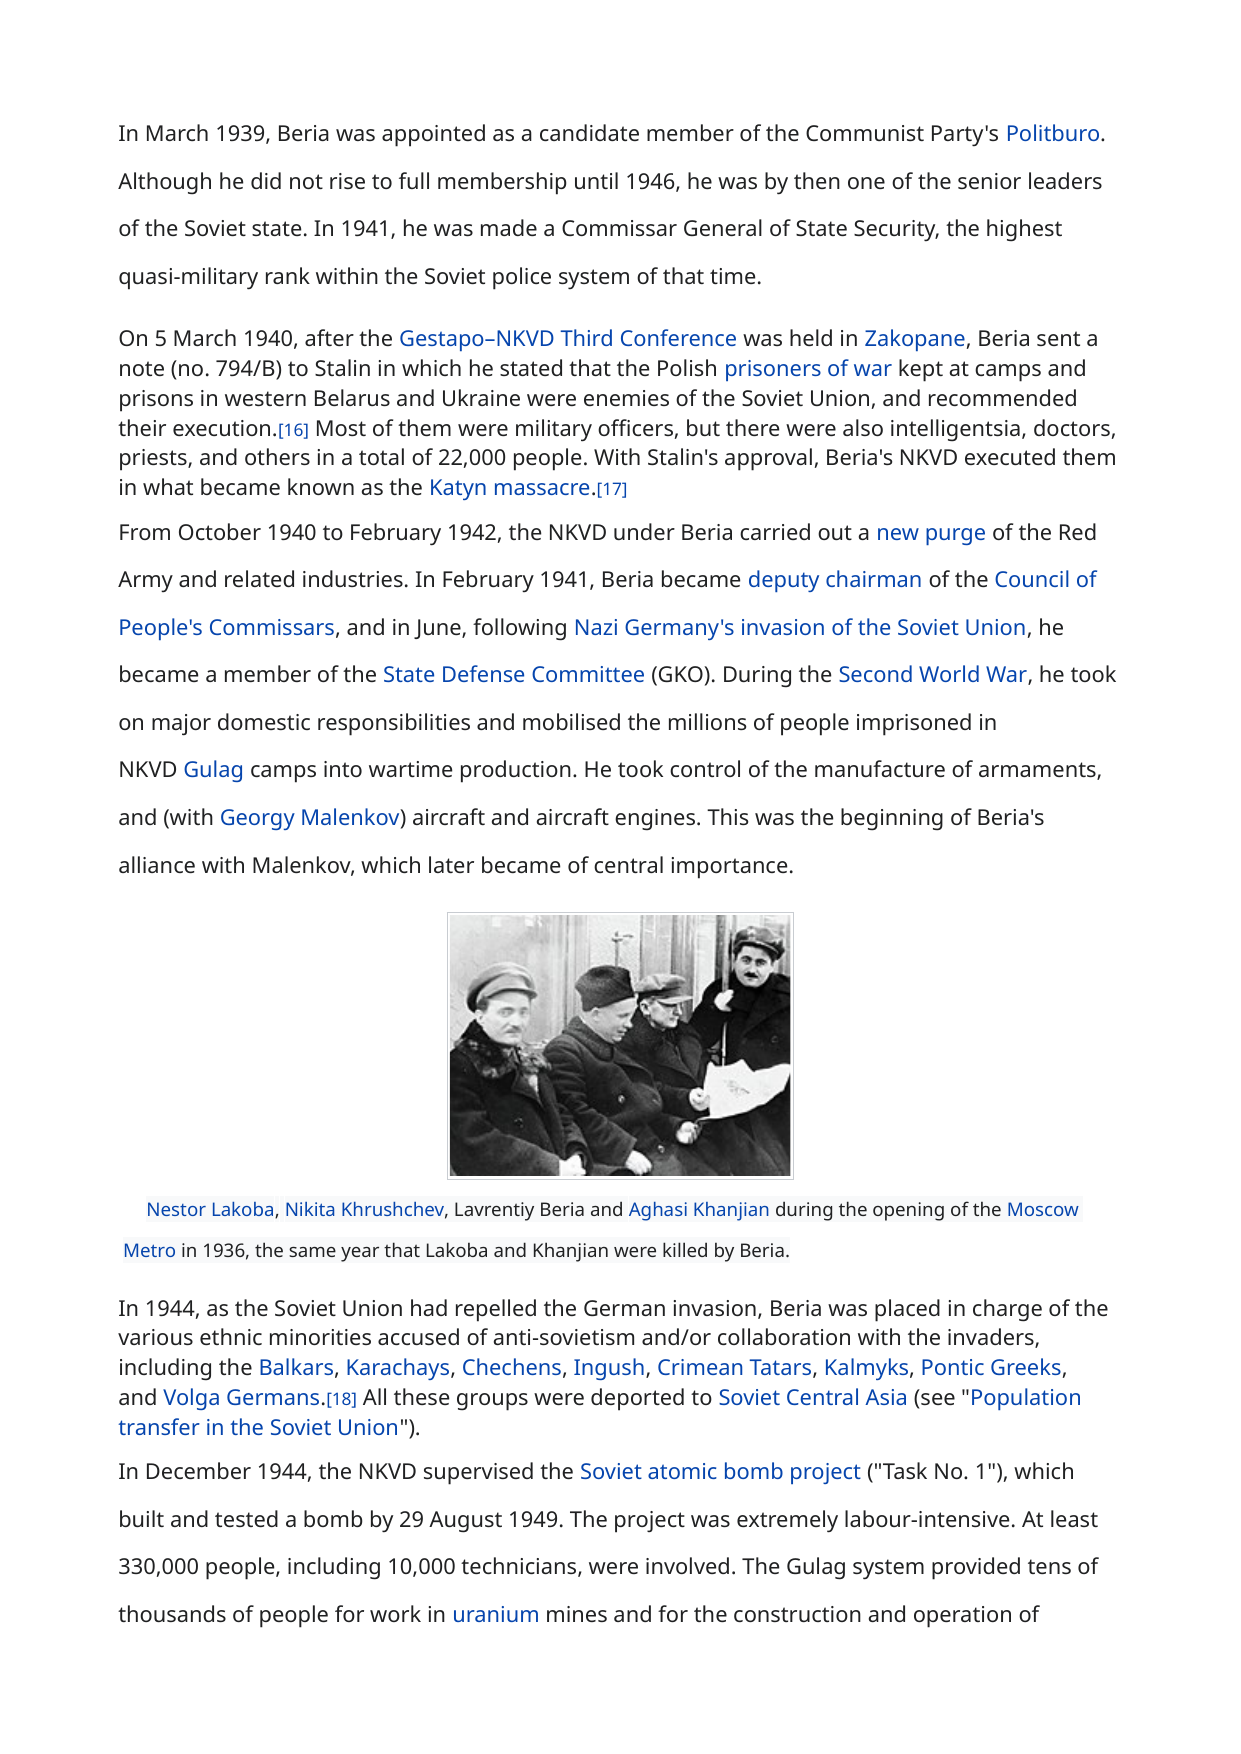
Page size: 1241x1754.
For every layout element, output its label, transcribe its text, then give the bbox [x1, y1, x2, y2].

text In December 1944, the NKVD supervised the Soviet atomic bomb project ("Task No. 1"), which built and tested a bomb by 29 August 1949. The project was extremely labour-intensive. At least 330,000 people, including 10,000 technicians, were involved. The Gulag system provided tens of thousands of people for work in uranium mines and for the construction and operation of [118, 1456, 1122, 1629]
text In 1944, as the Soviet Union had repelled the German invasion, Beria was placed in charge of the various ethnic minorities accused of anti-sovietism and/or collaboration with the invaders, including the Balkars, Karachays, Chechens, Ingush, Crimean Tatars, Kalmyks, Pontic Greeks, and Volga Germans.[18] All these groups were deported to Soviet Central Asia (see "Population transfer in the Soviet Union"). [118, 1292, 1122, 1441]
text On 5 March 1940, after the Gestapo–NKVD Third Conference was held in Zakopane, Beria sent a note (no. 794/B) to Stalin in which he stated that the Polish prisoners of war kept at camps and prisons in western Belarus and Ukraine were enemies of the Soviet Union, and recommended their execution.[16] Most of them were military officers, but there were also intelligentsia, doctors, priests, and others in a total of 22,000 people. With Stalin's approval, Beria's NKVD executed them in what became known as the Katyn massacre.[17] [118, 323, 1122, 502]
text From October 1940 to February 1942, the NKVD under Beria carried out a new purge of the Red Army and related industries. In February 1941, Beria became deputy chairman of the Council of People's Commissars, and in June, following Nazi Germany's invasion of the Soviet Union, he became a member of the State Defense Committee (GKO). During the Second World War, he took on major domestic responsibilities and mobilised the millions of people imprisoned in NKVD Gulag camps into wartime production. He took control of the manufacture of armaments, and (with Georgy Malenkov) aircraft and aircraft engines. This was the beginning of Beria's alliance with Malenkov, which later became of central importance. [118, 516, 1122, 879]
picture [449, 915, 791, 1176]
text Nestor Lakoba, Nikita Khrushchev, Lavrentiy Beria and Aghasi Khanjian during the opening of the Moscow Metro in 1936, the same year that Lakoba and Khanjian were killed by Beria. [123, 1196, 1122, 1263]
text In March 1939, Beria was appointed as a candidate member of the Communist Party's Politburo. Although he did not rise to full membership until 1946, he was by then one of the senior leaders of the Soviet state. In 1941, he was made a Commissar General of State Security, the highest quasi-military rank within the Soviet police system of that time. [118, 118, 1122, 291]
